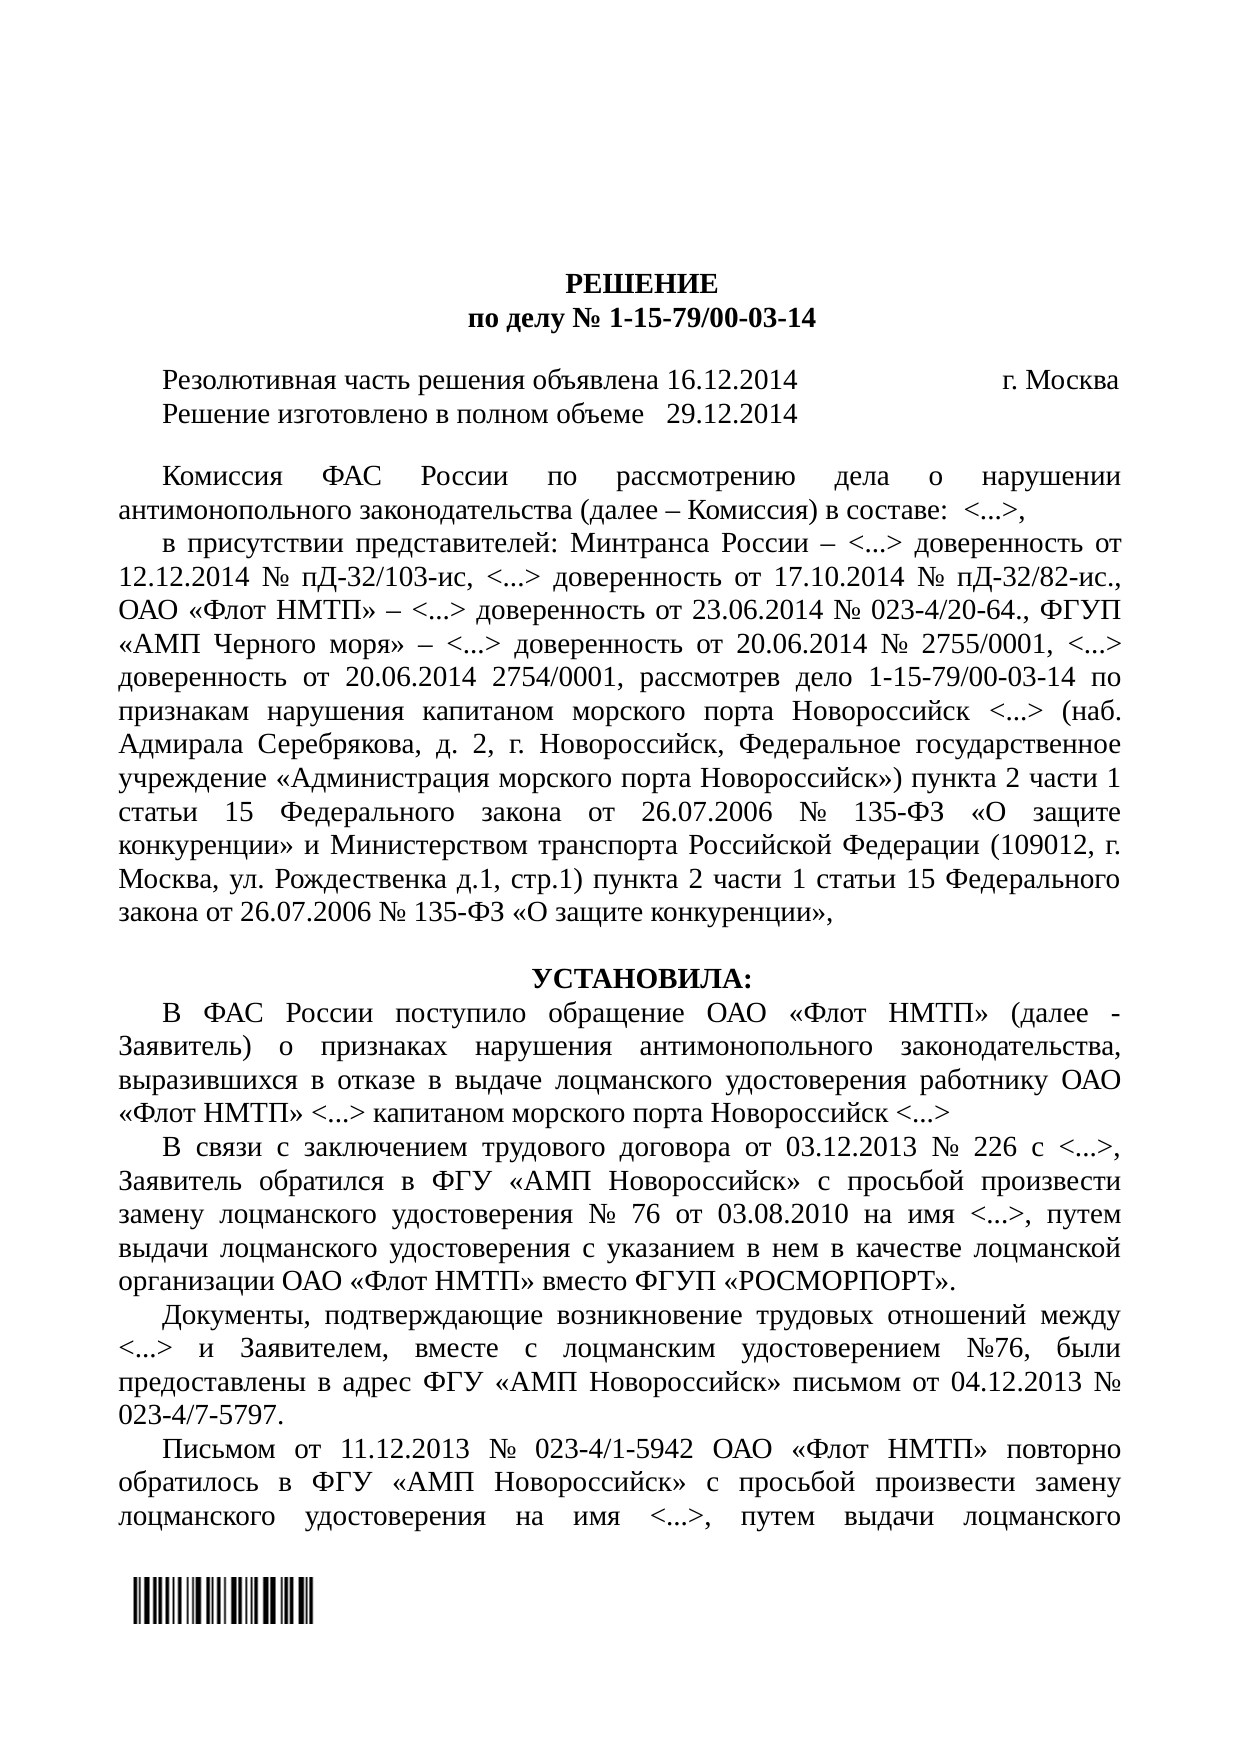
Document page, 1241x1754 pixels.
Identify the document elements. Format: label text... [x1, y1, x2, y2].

text Резолютивная часть решения объявлена 16.12.2014 г. Москва [118, 362, 1122, 396]
text в присутствии представителей: Минтранса России – <...> доверенность от 12.12.2014 № пД-32/103-ис, <...> доверенность от 17.10.2014 № пД-32/82-ис., ОАО «Флот НМТП» – <...> доверенность от 23.06.2014 № 023-4/20-64., ФГУП «АМП Черного моря» – <...> доверенность от 20.06.2014 № 2755/0001, <...> доверенность от 20.06.2014 2754/0001, рассмотрев дело 1-15-79/00-03-14 по признакам нарушения капитаном морского порта Новороссийск <...> (наб. Адмирала Серебрякова, д. 2, г. Новороссийск, Федеральное государственное учреждение «Администрация морского порта Новороссийск») пункта 2 части 1 статьи 15 Федерального закона от 26.07.2006 № 135-ФЗ «О защите конкуренции» и Министерством транспорта Российской Федерации (109012, г. Москва, ул. Рождественка д.1, стр.1) пункта 2 части 1 статьи 15 Федерального закона от 26.07.2006 № 135-ФЗ «О защите конкуренции», [118, 525, 1122, 928]
text В ФАС России поступило обращение ОАО «Флот НМТП» (далее - Заявитель) о признаках нарушения антимонопольного законодательства, выразившихся в отказе в выдаче лоцманского удостоверения работнику ОАО «Флот НМТП» <...> капитаном морского порта Новороссийск <...> [118, 995, 1122, 1129]
text Документы, подтверждающие возникновение трудовых отношений между <...> и Заявителем, вместе с лоцманским удостоверением №76, были предоставлены в адрес ФГУ «АМП Новороссийск» письмом от 04.12.2013 № 023-4/7-5797. [118, 1297, 1122, 1431]
text по делу № 1-15-79/00-03-14 [118, 300, 1122, 334]
text УСТАНОВИЛА: [118, 961, 1122, 995]
picture [118, 1577, 331, 1624]
text Решение изготовлено в полном объеме 29.12.2014 [118, 396, 1122, 429]
text В связи с заключением трудового договора от 03.12.2013 № 226 с <...>, Заявитель обратился в ФГУ «АМП Новороссийск» с просьбой произвести замену лоцманского удостоверения № 76 от 03.08.2010 на имя <...>, путем выдачи лоцманского удостоверения с указанием в нем в качестве лоцманской организации ОАО «Флот НМТП» вместо ФГУП «РОСМОРПОРТ». [118, 1129, 1122, 1297]
text Письмом от 11.12.2013 № 023-4/1-5942 ОАО «Флот НМТП» повторно обратилось в ФГУ «АМП Новороссийск» с просьбой произвести замену лоцманского удостоверения на имя <...>, путем выдачи лоцманского [118, 1431, 1122, 1532]
text Комиссия ФАС России по рассмотрению дела о нарушении антимонопольного законодательства (далее – Комиссия) в составе: <...>, [118, 458, 1122, 525]
text РЕШЕНИЕ [118, 267, 1122, 300]
